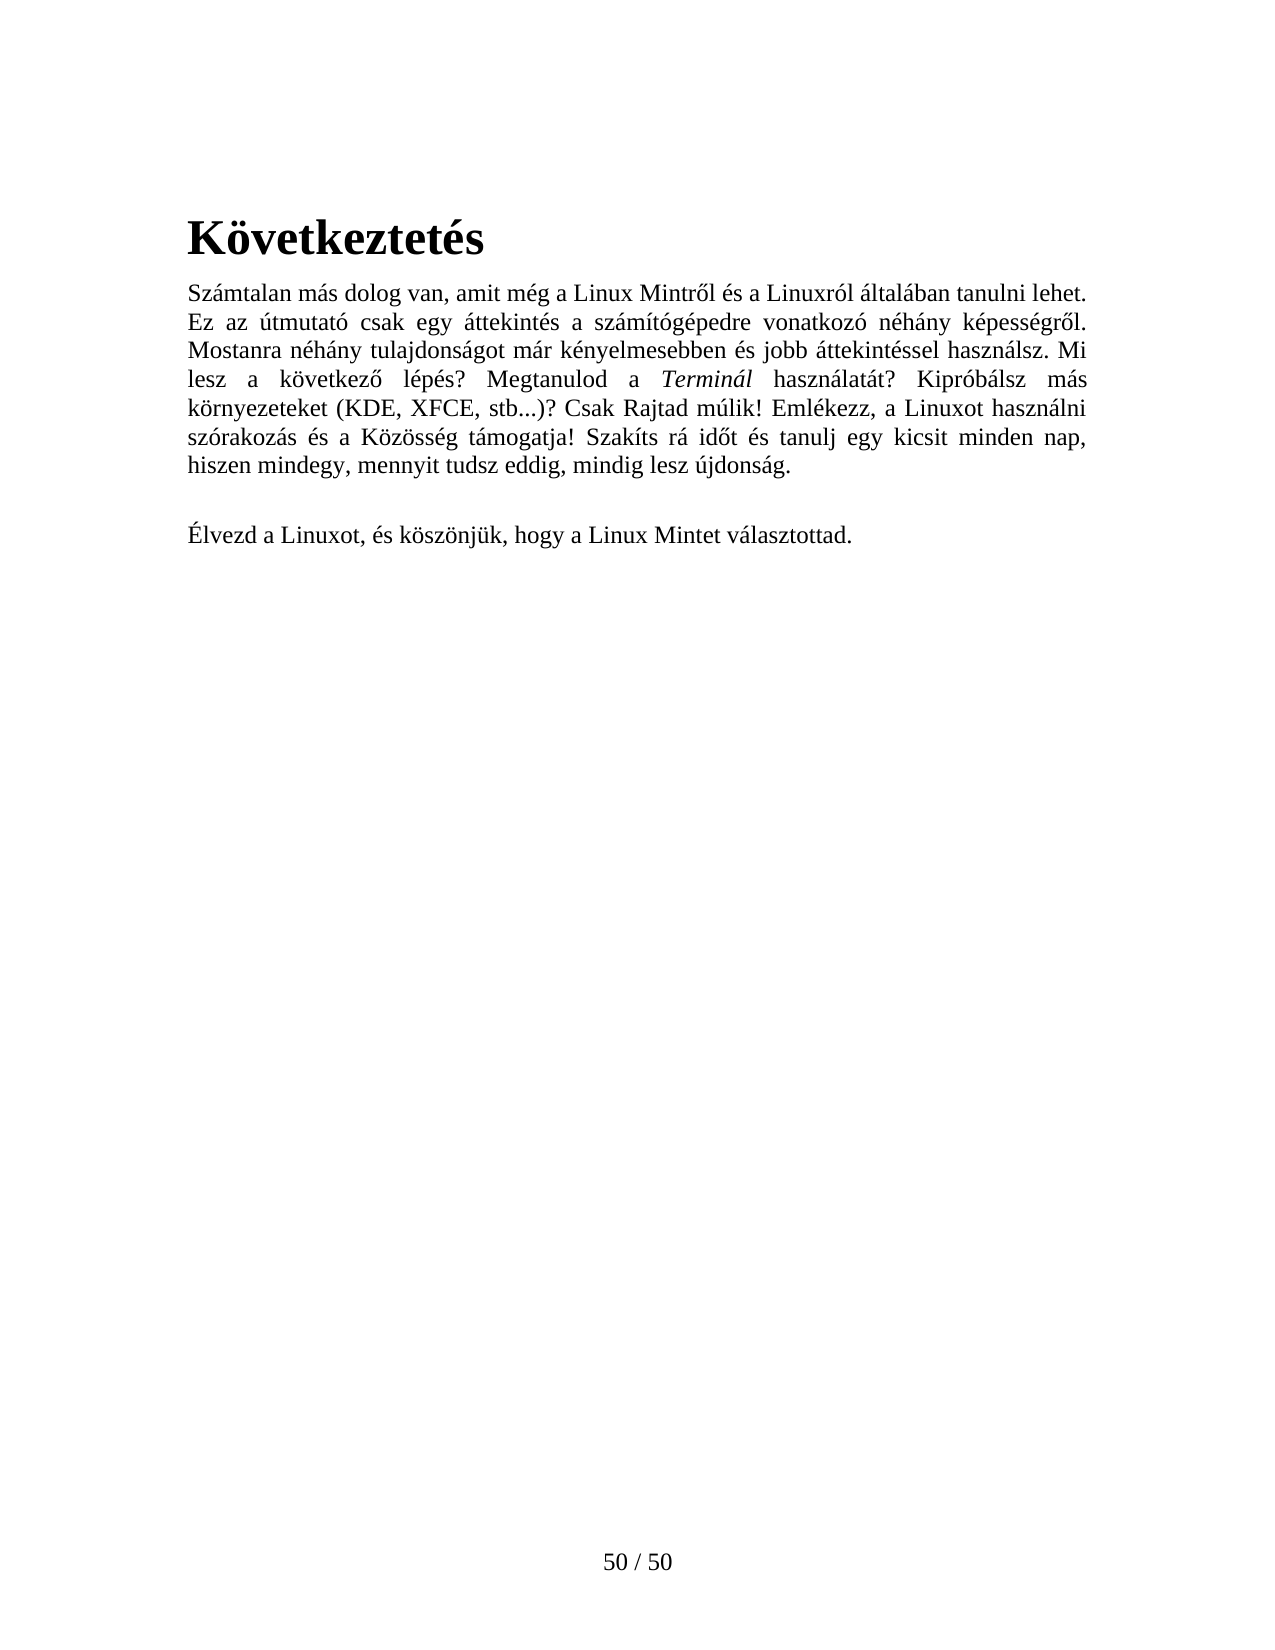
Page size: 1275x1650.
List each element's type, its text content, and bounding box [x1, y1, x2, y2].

subtitle Következtetés [187, 208, 1087, 265]
text Élvezd a Linuxot, és köszönjük, hogy a Linux Mintet választottad. [187, 520, 1087, 549]
